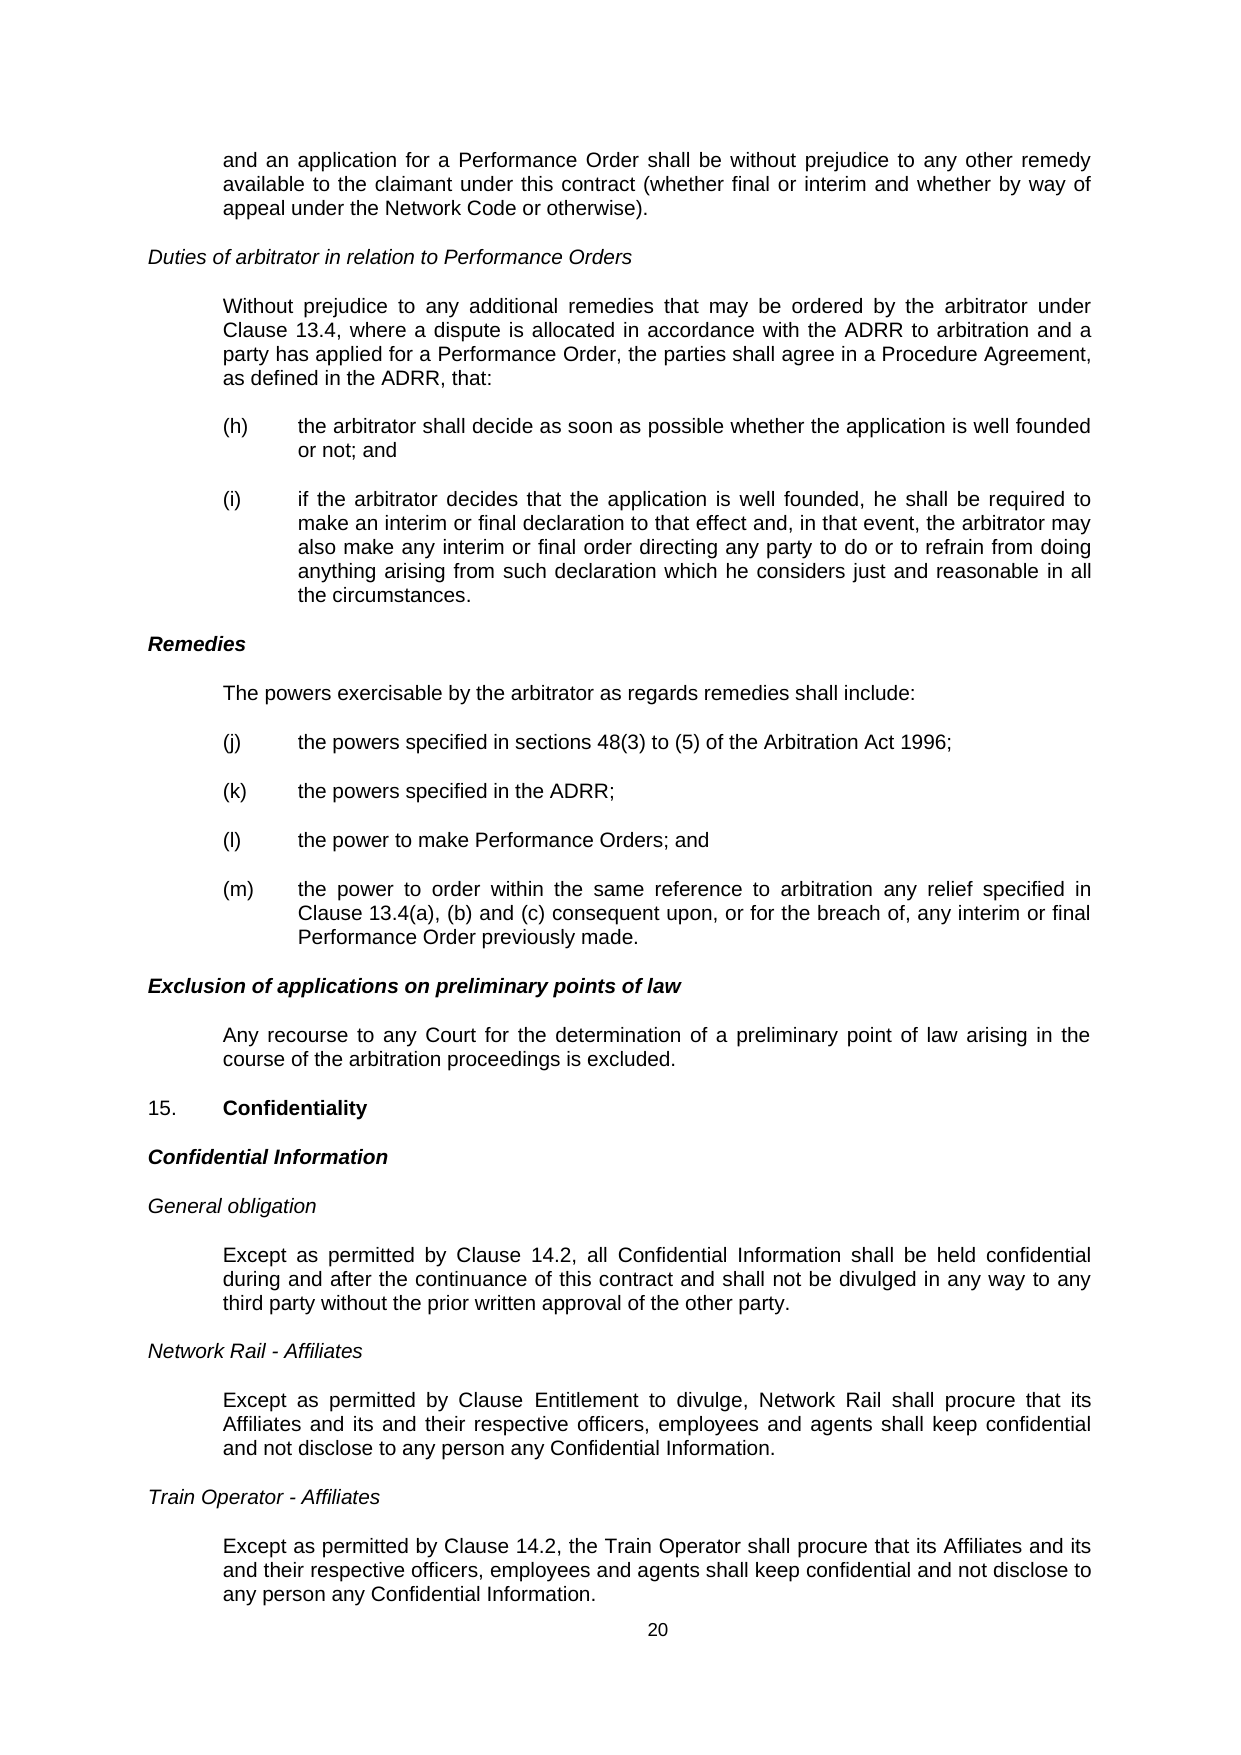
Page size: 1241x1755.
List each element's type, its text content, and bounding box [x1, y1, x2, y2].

subtitle Duties of arbitrator in relation to Performance Orders [148, 244, 1093, 268]
subtitle the arbitrator shall decide as soon as possible whether the application is well founded or not; and [223, 414, 1093, 462]
text Except as permitted by Clause 14.2, Network Rail shall procure that its Affiliates and its and their respective officers, employees and agents shall keep confidential and not disclose to any person any Confidential Information. [223, 1388, 1093, 1460]
text Except as permitted by Clause 14.2, the Train Operator shall procure that its Affiliates and its and their respective officers, employees and agents shall keep confidential and not disclose to any person any Confidential Information. [223, 1534, 1093, 1606]
subtitle Confidential Information [148, 1144, 1093, 1168]
subtitle Remedies [148, 632, 1093, 656]
text The powers exercisable by the arbitrator as regards remedies shall include: [223, 681, 1093, 705]
subtitle General obligation [148, 1193, 1093, 1217]
subtitle the power to order within the same reference to arbitration any relief specified in Clause 13.4(a), (b) and (c) consequent upon, or for the breach of, any interim or final Performance Order previously made. [223, 877, 1093, 949]
text Any recourse to any Court for the determination of a preliminary point of law arising in the course of the arbitration proceedings is excluded. [223, 1023, 1093, 1071]
text and an application for a Performance Order shall be without prejudice to any other remedy available to the claimant under this contract (whether final or interim and whether by way of appeal under the Network Code or otherwise). [223, 148, 1093, 219]
subtitle Exclusion of applications on preliminary points of law [148, 974, 1093, 998]
subtitle Train Operator - Affiliates [148, 1485, 1093, 1509]
subtitle if the arbitrator decides that the application is well founded, he shall be required to make an interim or final declaration to that effect and, in that event, the arbitrator may also make any interim or final order directing any party to do or to refrain from doing anything arising from such declaration which he considers just and reasonable in all the circumstances. [223, 487, 1093, 607]
subtitle Confidentiality [148, 1096, 1093, 1119]
subtitle Network Rail - Affiliates [148, 1339, 1093, 1363]
subtitle the power to make Performance Orders; and [223, 828, 1093, 852]
text Without prejudice to any additional remedies that may be ordered by the arbitrator under Clause 13.4, where a dispute is allocated in accordance with the ADRR to arbitration and a party has applied for a Performance Order, the parties shall agree in a Procedure Agreement, as defined in the ADRR, that: [223, 293, 1093, 389]
subtitle the powers specified in the ADRR; [223, 779, 1093, 803]
subtitle the powers specified in sections 48(3) to (5) of the Arbitration Act 1996; [223, 730, 1093, 754]
text Except as permitted by Clause 14.2, all Confidential Information shall be held confidential during and after the continuance of this contract and shall not be divulged in any way to any third party without the prior written approval of the other party. [223, 1242, 1093, 1314]
